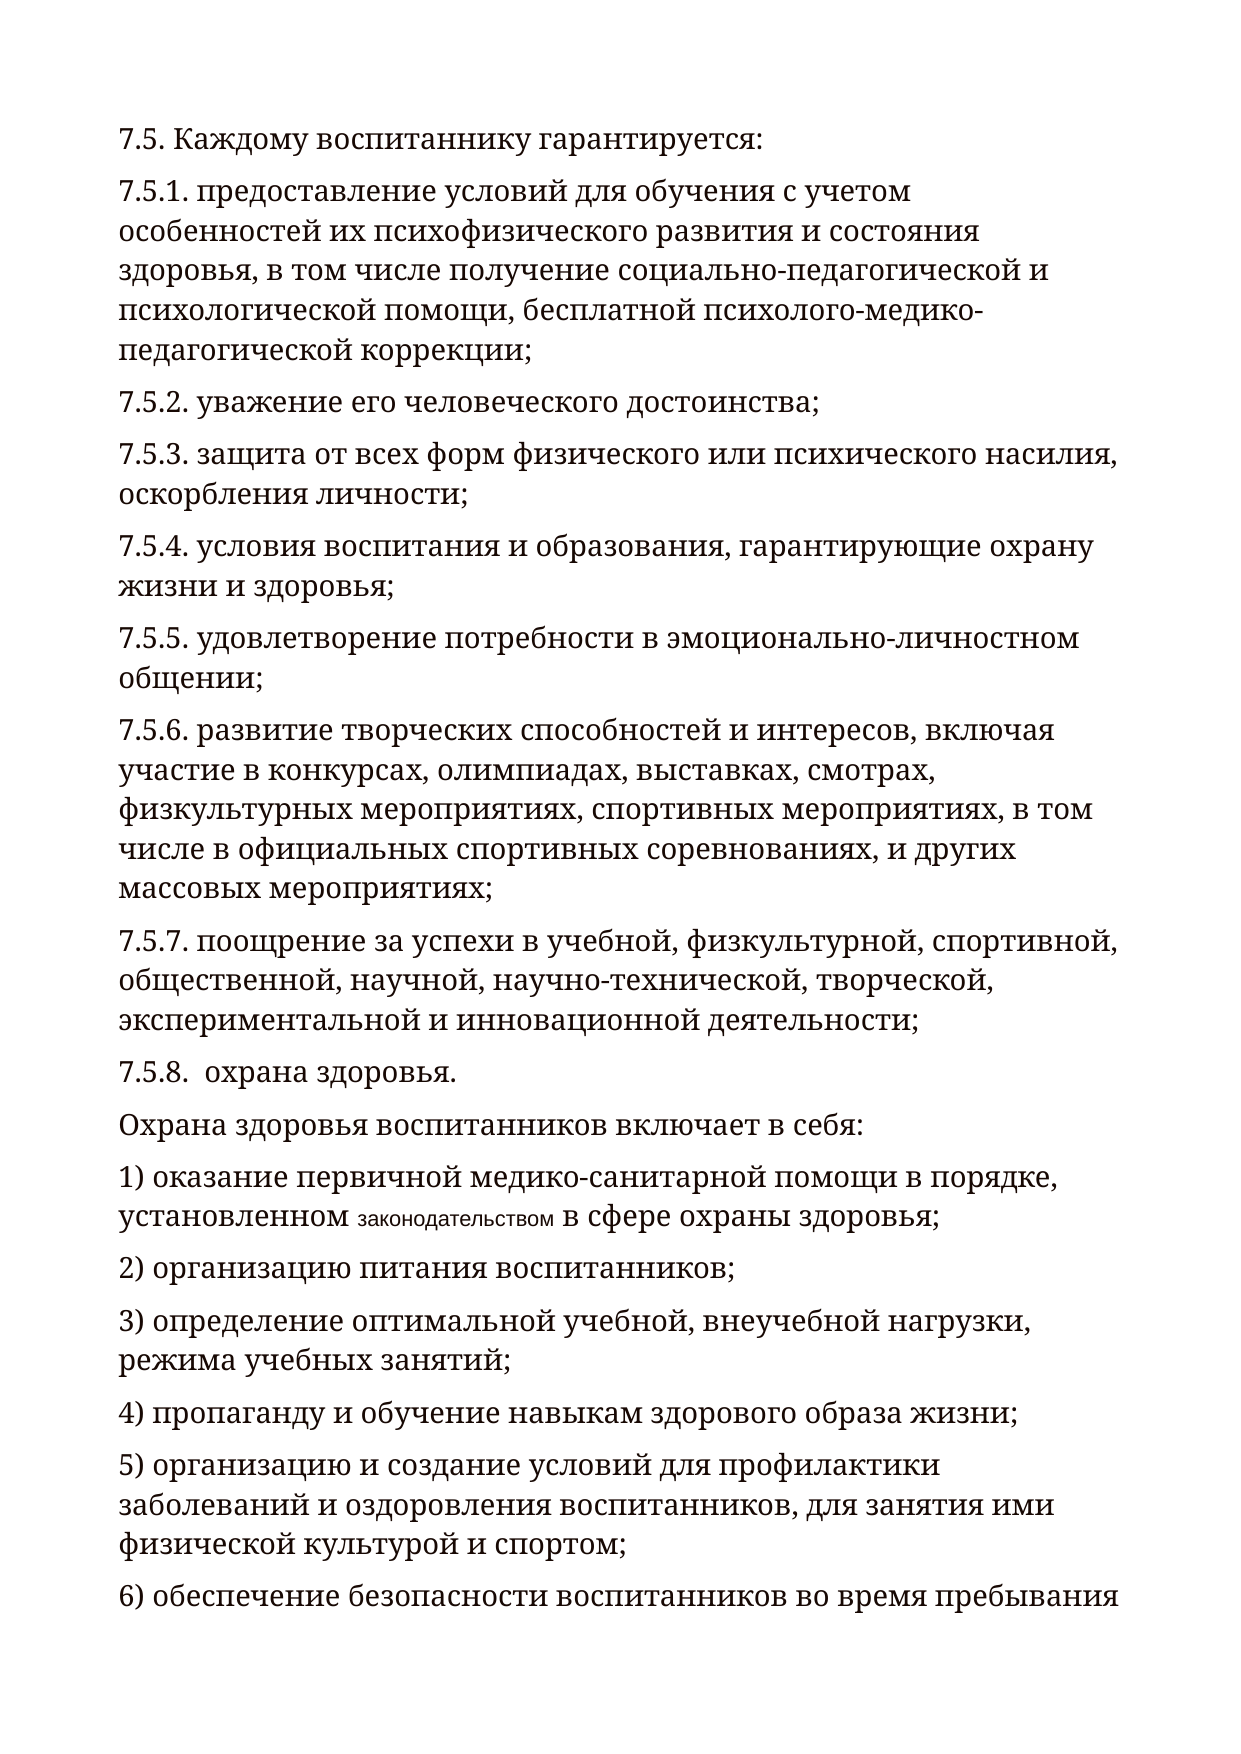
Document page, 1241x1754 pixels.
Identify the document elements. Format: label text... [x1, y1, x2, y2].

text 7.5.5. удовлетворение потребности в эмоционально-личностном общении; [118, 617, 1122, 697]
text 1) оказание первичной медико-санитарной помощи в порядке, установленном законодательством в сфере охраны здоровья; [118, 1156, 1122, 1235]
text 7.5.7. поощрение за успехи в учебной, физкультурной, спортивной, общественной, научной, научно-технической, творческой, экспериментальной и инновационной деятельности; [118, 920, 1122, 1039]
text 7.5.8. охрана здоровья. [118, 1052, 1122, 1091]
text 7.5. Каждому воспитаннику гарантируется: [118, 118, 1122, 158]
text 7.5.4. условия воспитания и образования, гарантирующие охрану жизни и здоровья; [118, 525, 1122, 605]
text 2) организацию питания воспитанников; [118, 1248, 1122, 1287]
text 7.5.2. уважение его человеческого достоинства; [118, 381, 1122, 421]
text 4) пропаганду и обучение навыкам здорового образа жизни; [118, 1392, 1122, 1432]
text 3) определение оптимальной учебной, внеучебной нагрузки, режима учебных занятий; [118, 1300, 1122, 1379]
text Охрана здоровья воспитанников включает в себя: [118, 1104, 1122, 1143]
text 7.5.6. развитие творческих способностей и интересов, включая участие в конкурсах, олимпиадах, выставках, смотрах, физкультурных мероприятиях, спортивных мероприятиях, в том числе в официальных спортивных соревнованиях, и других массовых мероприятиях; [118, 709, 1122, 907]
text 7.5.1. предоставление условий для обучения с учетом особенностей их психофизического развития и состояния здоровья, в том числе получение социально-педагогической и психологической помощи, бесплатной психолого-медико-педагогической коррекции; [118, 170, 1122, 369]
text 5) организацию и создание условий для профилактики заболеваний и оздоровления воспитанников, для занятия ими физической культурой и спортом; [118, 1444, 1122, 1563]
text 6) обеспечение безопасности воспитанников во время пребывания [118, 1576, 1122, 1615]
text 7.5.3. защита от всех форм физического или психического насилия, оскорбления личности; [118, 433, 1122, 513]
